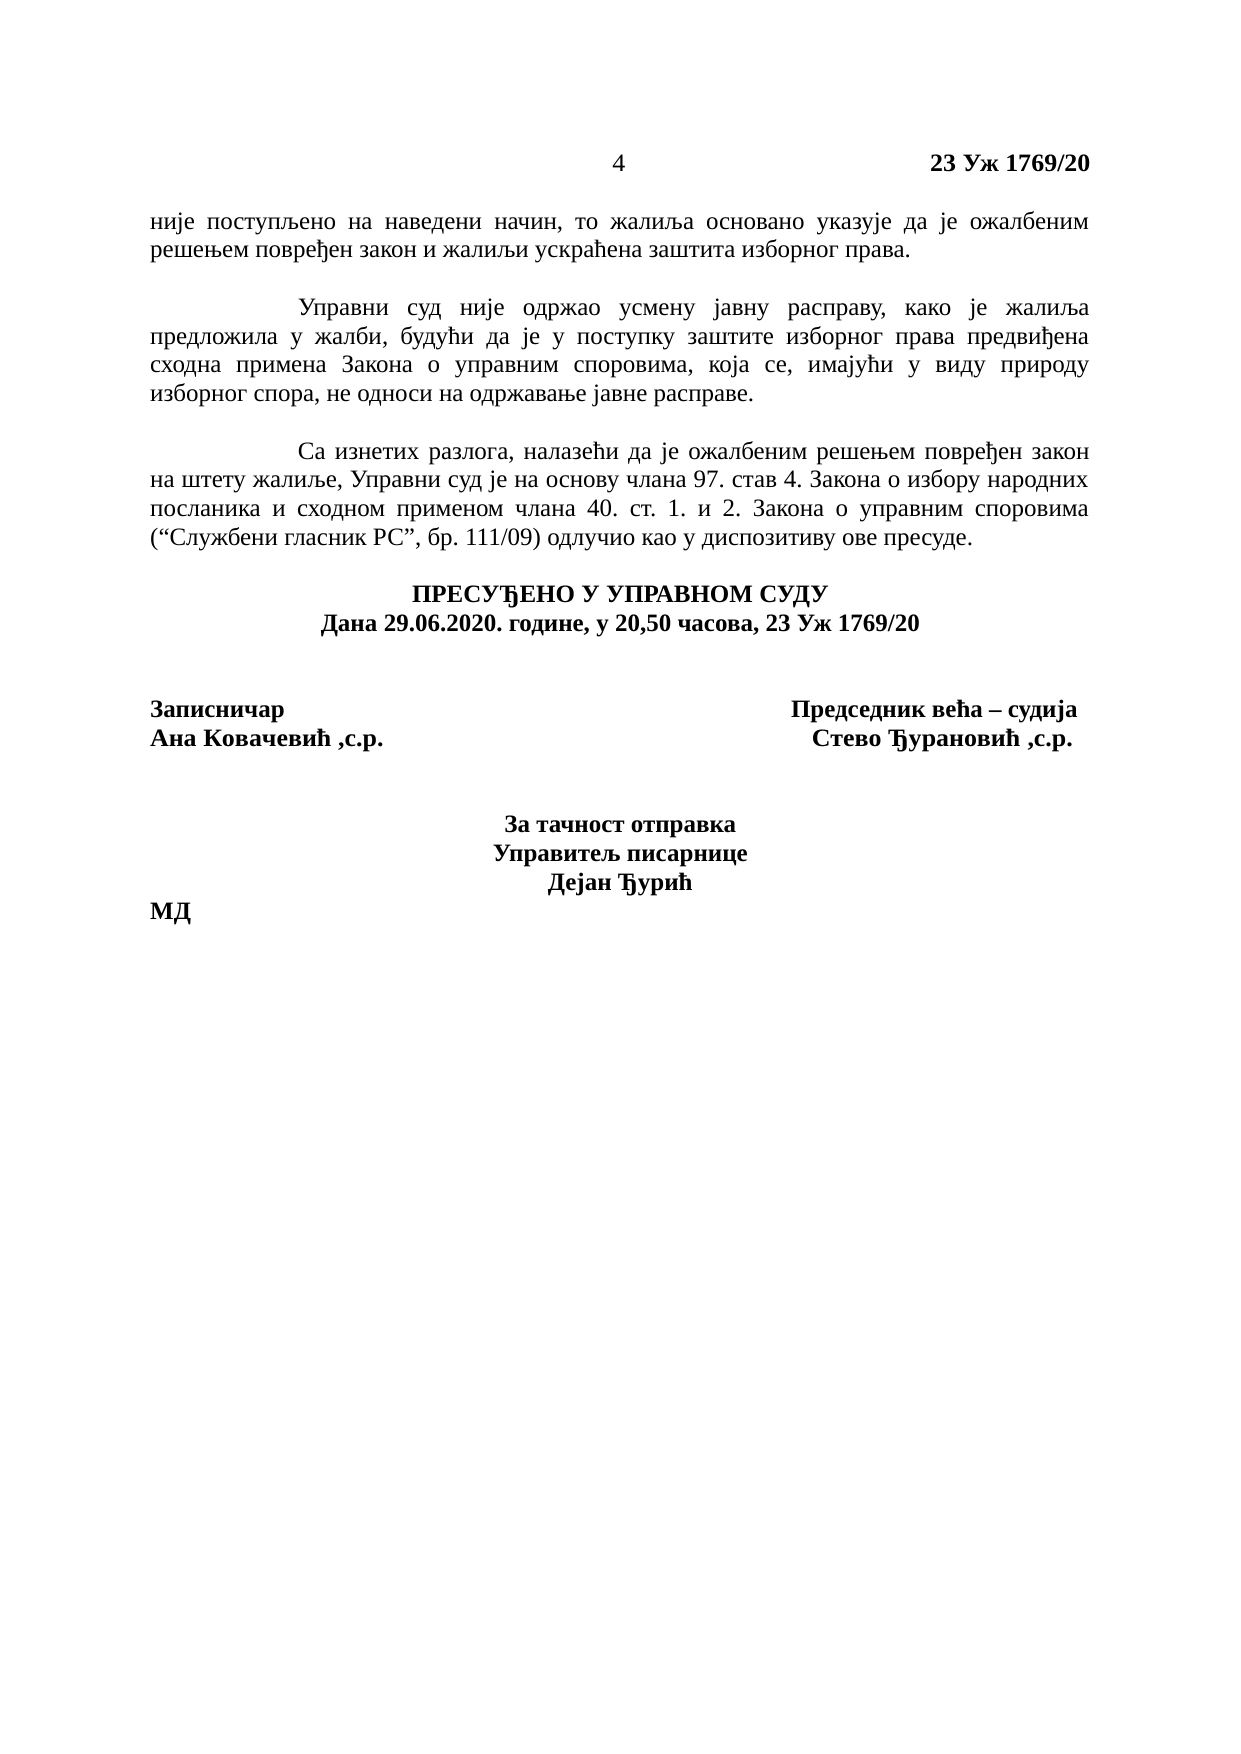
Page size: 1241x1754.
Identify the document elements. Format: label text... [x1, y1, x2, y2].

text ПРЕСУЂЕНО У УПРАВНОМ СУДУ [150, 579, 1090, 608]
text Дана 29.06.2020. године, у 20,50 часова, 23 Уж 1769/20 [150, 608, 1090, 637]
text Ана Ковачевић ,с.р. Стево Ђурановић ,с.р. [150, 723, 1090, 752]
text За тачност отправка [150, 809, 1090, 838]
text Записничар Председник већа – судија [150, 694, 1090, 723]
text Управитељ писарнице [150, 838, 1090, 867]
text Са изнетих разлога, налазећи да је ожалбеним решењем повређен закон на штету жалиље, Управни суд је на основу члана 97. став 4. Закона о избору народних посланика и сходном применом члана 40. ст. 1. и 2. Закона о управним споровима (“Службени гласник РС”, бр. 111/09) одлучио као у диспозитиву ове пресуде. [150, 436, 1090, 551]
text Управни суд није одржао усмену јавну расправу, како је жалиља предложила у жалби, будући да је у поступку заштите изборног права предвиђена сходна примена Закона о управним споровима, која се, имајући у виду природу изборног спора, не односи на одржавање јавне расправе. [150, 292, 1090, 407]
text МД [150, 896, 1090, 924]
text није поступљено на наведени начин, то жалиља основано указује да је ожалбеним решењем повређен закон и жалиљи ускраћена заштита изборног права. [150, 206, 1090, 263]
text Дејан Ђурић [150, 867, 1090, 896]
